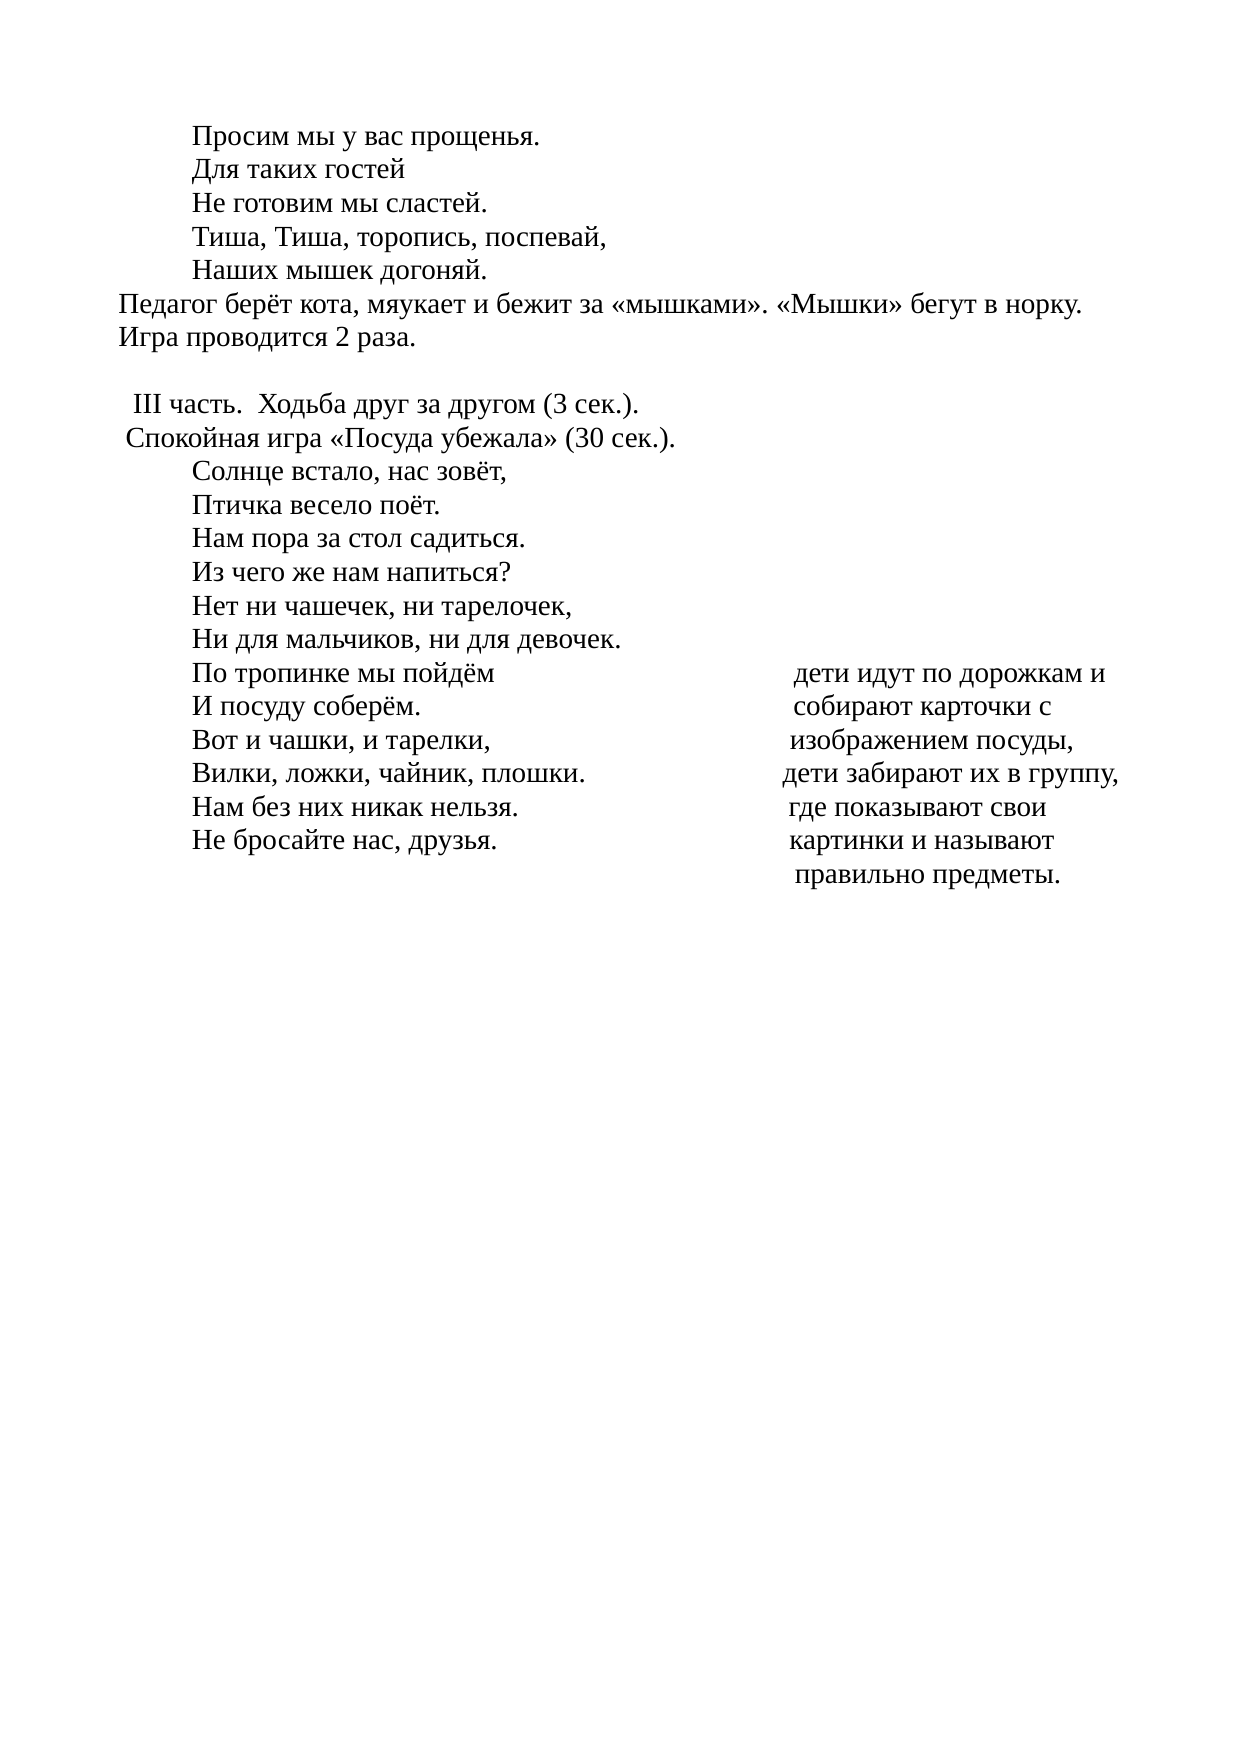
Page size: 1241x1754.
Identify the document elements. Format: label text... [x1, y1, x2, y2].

text Из чего же нам напиться? [118, 554, 1122, 588]
text По тропинке мы пойдём дети идут по дорожкам и [118, 655, 1122, 688]
text Солнце встало, нас зовёт, [118, 453, 1122, 487]
text Педагог берёт кота, мяукает и бежит за «мышками». «Мышки» бегут в норку. [118, 286, 1122, 319]
text Не готовим мы сластей. [118, 185, 1122, 219]
text Просим мы у вас прощенья. [118, 118, 1122, 152]
text Вилки, ложки, чайник, плошки. дети забирают их в группу, [118, 755, 1122, 789]
text И посуду соберём. собирают карточки с [118, 688, 1122, 722]
text Игра проводится 2 раза. [118, 319, 1122, 353]
text Нет ни чашечек, ни тарелочек, [118, 588, 1122, 621]
text правильно предметы. [118, 856, 1122, 889]
text Спокойная игра «Посуда убежала» (30 сек.). [118, 420, 1122, 453]
text ІІІ часть. Ходьба друг за другом (3 сек.). [118, 386, 1122, 420]
text Вот и чашки, и тарелки, изображением посуды, [118, 722, 1122, 755]
text Ни для мальчиков, ни для девочек. [118, 621, 1122, 655]
text Не бросайте нас, друзья. картинки и называют [118, 822, 1122, 856]
text Для таких гостей [118, 152, 1122, 185]
text Нам пора за стол садиться. [118, 521, 1122, 554]
text Птичка весело поёт. [118, 487, 1122, 521]
text Наших мышек догоняй. [118, 252, 1122, 286]
text Тиша, Тиша, торопись, поспевай, [118, 219, 1122, 252]
text Нам без них никак нельзя. где показывают свои [118, 789, 1122, 822]
